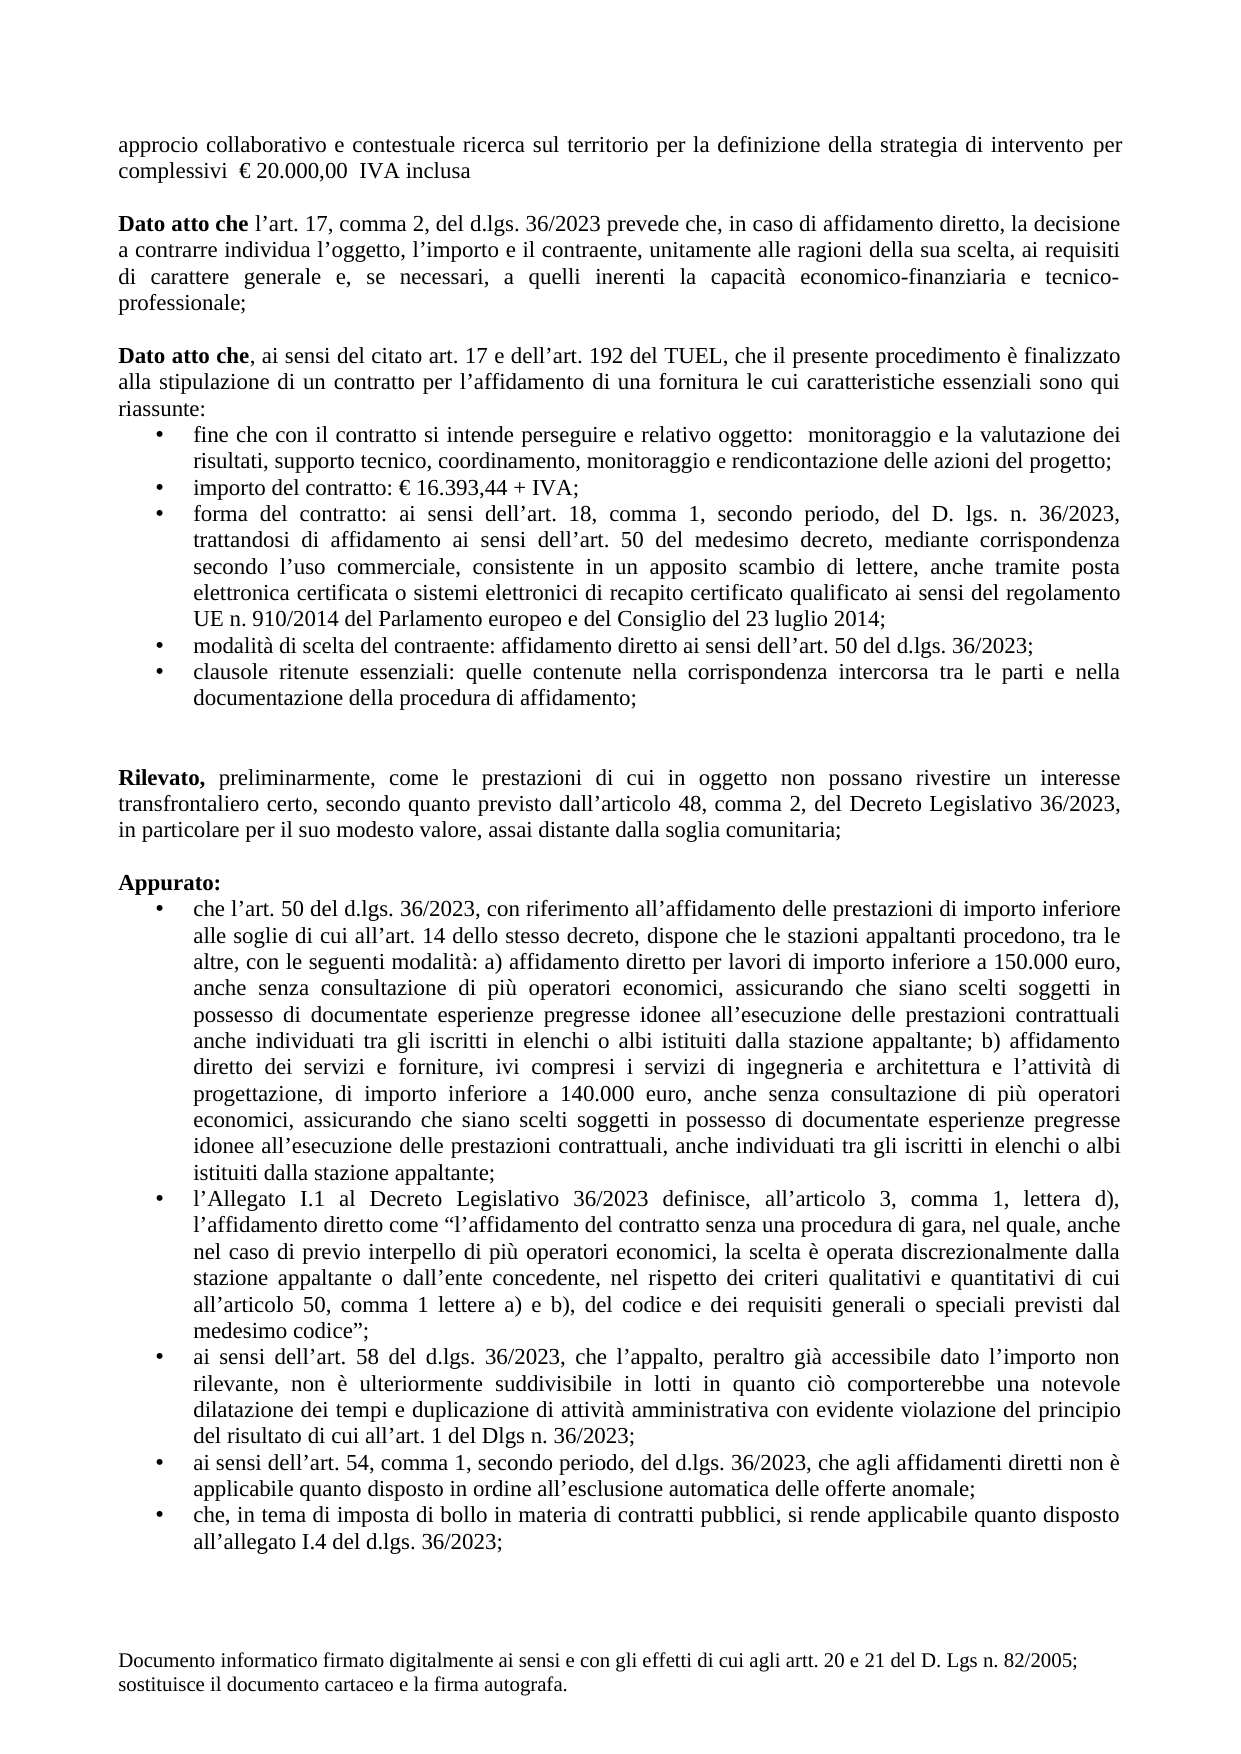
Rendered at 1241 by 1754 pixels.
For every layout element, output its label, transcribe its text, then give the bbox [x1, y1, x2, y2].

text Dato atto che l’art. 17, comma 2, del d.lgs. 36/2023 prevede che, in caso di affidamento diretto, la decisione a contrarre individua l’oggetto, l’importo e il contraente, unitamente alle ragioni della sua scelta, ai requisiti di carattere generale e, se necessari, a quelli inerenti la capacità economico-finanziaria e tecnico-professionale; [118, 210, 1122, 316]
list ai sensi dell’art. 58 del d.lgs. 36/2023, che l’appalto, peraltro già accessibile dato l’importo non rilevante, non è ulteriormente suddivisibile in lotti in quanto ciò comporterebbe una notevole dilatazione dei tempi e duplicazione di attività amministrativa con evidente violazione del principio del risultato di cui all’art. 1 del Dlgs n. 36/2023; [156, 1343, 1122, 1449]
text Rilevato, preliminarmente, come le prestazioni di cui in oggetto non possano rivestire un interesse transfrontaliero certo, secondo quanto previsto dall’articolo 48, comma 2, del Decreto Legislativo 36/2023, in particolare per il suo modesto valore, assai distante dalla soglia comunitaria; [118, 763, 1122, 843]
text approcio collaborativo e contestuale ricerca sul territorio per la definizione della strategia di intervento per complessivi € 20.000,00 IVA inclusa [118, 131, 1122, 184]
list fine che con il contratto si intende perseguire e relativo oggetto: monitoraggio e la valutazione dei risultati, supporto tecnico, coordinamento, monitoraggio e rendicontazione delle azioni del progetto; [156, 421, 1122, 474]
list che l’art. 50 del d.lgs. 36/2023, con riferimento all’affidamento delle prestazioni di importo inferiore alle soglie di cui all’art. 14 dello stesso decreto, dispone che le stazioni appaltanti procedono, tra le altre, con le seguenti modalità: a) affidamento diretto per lavori di importo inferiore a 150.000 euro, anche senza consultazione di più operatori economici, assicurando che siano scelti soggetti in possesso di documentate esperienze pregresse idonee all’esecuzione delle prestazioni contrattuali anche individuati tra gli iscritti in elenchi o albi istituiti dalla stazione appaltante; b) affidamento diretto dei servizi e forniture, ivi compresi i servizi di ingegneria e architettura e l’attività di progettazione, di importo inferiore a 140.000 euro, anche senza consultazione di più operatori economici, assicurando che siano scelti soggetti in possesso di documentate esperienze pregresse idonee all’esecuzione delle prestazioni contrattuali, anche individuati tra gli iscritti in elenchi o albi istituiti dalla stazione appaltante; [156, 895, 1122, 1185]
text Dato atto che, ai sensi del citato art. 17 e dell’art. 192 del TUEL, che il presente procedimento è finalizzato alla stipulazione di un contratto per l’affidamento di una fornitura le cui caratteristiche essenziali sono qui riassunte: [118, 342, 1122, 421]
list l’Allegato I.1 al Decreto Legislativo 36/2023 definisce, all’articolo 3, comma 1, lettera d), l’affidamento diretto come “l’affidamento del contratto senza una procedura di gara, nel quale, anche nel caso di previo interpello di più operatori economici, la scelta è operata discrezionalmente dalla stazione appaltante o dall’ente concedente, nel rispetto dei criteri qualitativi e quantitativi di cui all’articolo 50, comma 1 lettere a) e b), del codice e dei requisiti generali o speciali previsti dal medesimo codice”; [156, 1185, 1122, 1343]
list importo del contratto: € 16.393,44 + IVA; [156, 474, 1122, 500]
list forma del contratto: ai sensi dell’art. 18, comma 1, secondo periodo, del D. lgs. n. 36/2023, trattandosi di affidamento ai sensi dell’art. 50 del medesimo decreto, mediante corrispondenza secondo l’uso commerciale, consistente in un apposito scambio di lettere, anche tramite posta elettronica certificata o sistemi elettronici di recapito certificato qualificato ai sensi del regolamento UE n. 910/2014 del Parlamento europeo e del Consiglio del 23 luglio 2014; [156, 500, 1122, 632]
list modalità di scelta del contraente: affidamento diretto ai sensi dell’art. 50 del d.lgs. 36/2023; [156, 632, 1122, 658]
text Appurato: [118, 869, 1122, 895]
list ai sensi dell’art. 54, comma 1, secondo periodo, del d.lgs. 36/2023, che agli affidamenti diretti non è applicabile quanto disposto in ordine all’esclusione automatica delle offerte anomale; [156, 1449, 1122, 1501]
list che, in tema di imposta di bollo in materia di contratti pubblici, si rende applicabile quanto disposto all’allegato I.4 del d.lgs. 36/2023; [156, 1501, 1122, 1554]
list clausole ritenute essenziali: quelle contenute nella corrispondenza intercorsa tra le parti e nella documentazione della procedura di affidamento; [156, 658, 1122, 711]
